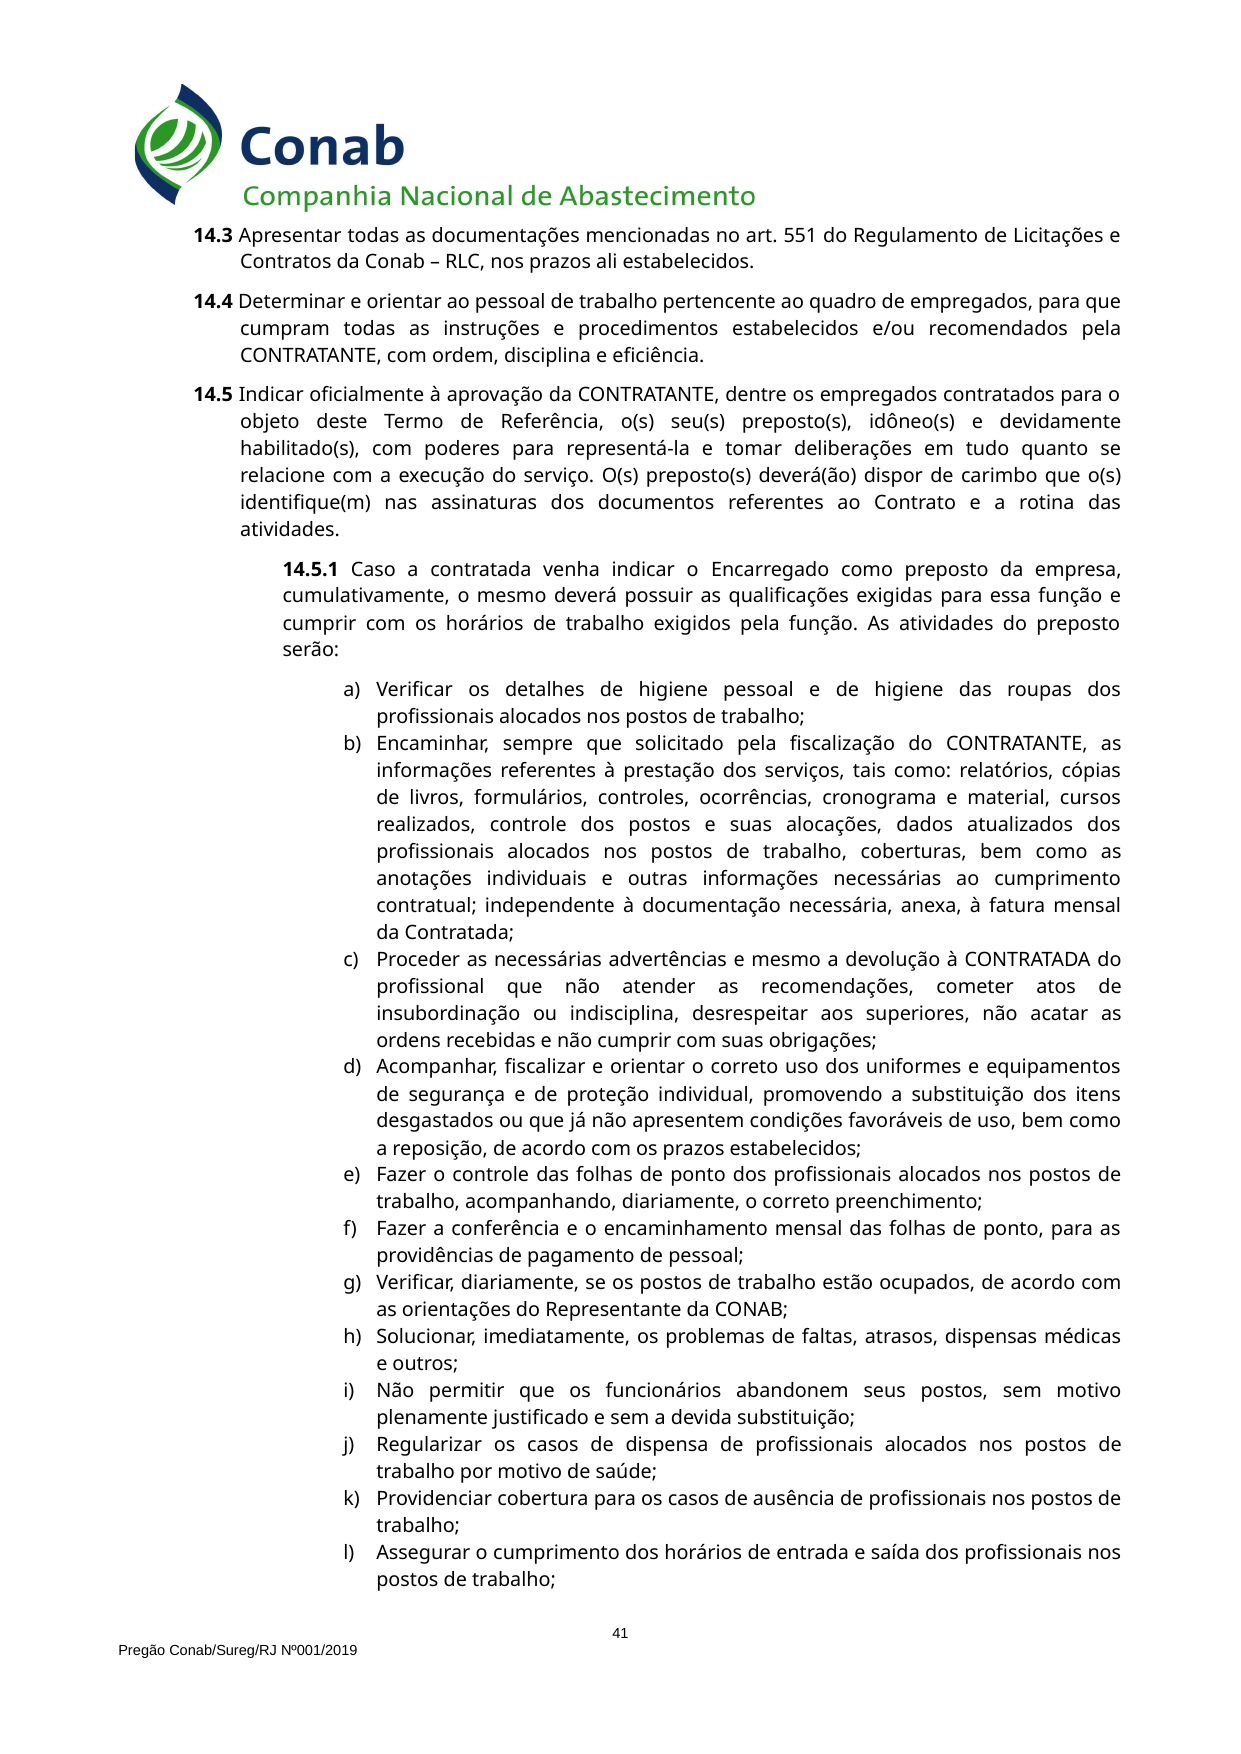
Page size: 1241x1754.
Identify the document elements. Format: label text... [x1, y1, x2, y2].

list Solucionar, imediatamente, os problemas de faltas, atrasos, dispensas médicas e outros; [343, 1323, 1122, 1377]
list Verificar os detalhes de higiene pessoal e de higiene das roupas dos profissionais alocados nos postos de trabalho; [343, 675, 1122, 729]
text 14.4 Determinar e orientar ao pessoal de trabalho pertencente ao quadro de empregados, para que cumpram todas as instruções e procedimentos estabelecidos e/ou recomendados pela CONTRATANTE, com ordem, disciplina e eficiência. [193, 287, 1122, 368]
list Verificar, diariamente, se os postos de trabalho estão ocupados, de acordo com as orientações do Representante da CONAB; [343, 1269, 1122, 1323]
list Encaminhar, sempre que solicitado pela fiscalização do CONTRATANTE, as informações referentes à prestação dos serviços, tais como: relatórios, cópias de livros, formulários, controles, ocorrências, cronograma e material, cursos realizados, controle dos postos e suas alocações, dados atualizados dos profissionais alocados nos postos de trabalho, coberturas, bem como as anotações individuais e outras informações necessárias ao cumprimento contratual; independente à documentação necessária, anexa, à fatura mensal da Contratada; [343, 729, 1122, 945]
list Não permitir que os funcionários abandonem seus postos, sem motivo plenamente justificado e sem a devida substituição; [343, 1377, 1122, 1431]
list Assegurar o cumprimento dos horários de entrada e saída dos profissionais nos postos de trabalho; [343, 1538, 1122, 1592]
list Providenciar cobertura para os casos de ausência de profissionais nos postos de trabalho; [343, 1484, 1122, 1538]
text 14.3 Apresentar todas as documentações mencionadas no art. 551 do Regulamento de Licitações e Contratos da Conab – RLC, nos prazos ali estabelecidos. [193, 221, 1122, 275]
list 14.5.1 Caso a contratada venha indicar o Encarregado como preposto da empresa, cumulativamente, o mesmo deverá possuir as qualificações exigidas para essa função e cumprir com os horários de trabalho exigidos pela função. As atividades do preposto serão: [191, 555, 1122, 663]
list Fazer a conferência e o encaminhamento mensal das folhas de ponto, para as providências de pagamento de pessoal; [343, 1215, 1122, 1269]
picture [134, 84, 755, 212]
list Proceder as necessárias advertências e mesmo a devolução à CONTRATADA do profissional que não atender as recomendações, cometer atos de insubordinação ou indisciplina, desrespeitar aos superiores, não acatar as ordens recebidas e não cumprir com suas obrigações; [343, 945, 1122, 1053]
list Regularizar os casos de dispensa de profissionais alocados nos postos de trabalho por motivo de saúde; [343, 1431, 1122, 1484]
text 14.5 Indicar oficialmente à aprovação da CONTRATANTE, dentre os empregados contratados para o objeto deste Termo de Referência, o(s) seu(s) preposto(s), idôneo(s) e devidamente habilitado(s), com poderes para representá-la e tomar deliberações em tudo quanto se relacione com a execução do serviço. O(s) preposto(s) deverá(ão) dispor de carimbo que o(s) identifique(m) nas assinaturas dos documentos referentes ao Contrato e a rotina das atividades. [193, 381, 1122, 542]
list Acompanhar, fiscalizar e orientar o correto uso dos uniformes e equipamentos de segurança e de proteção individual, promovendo a substituição dos itens desgastados ou que já não apresentem condições favoráveis de uso, bem como a reposição, de acordo com os prazos estabelecidos; [343, 1053, 1122, 1161]
list Fazer o controle das folhas de ponto dos profissionais alocados nos postos de trabalho, acompanhando, diariamente, o correto preenchimento; [343, 1161, 1122, 1215]
